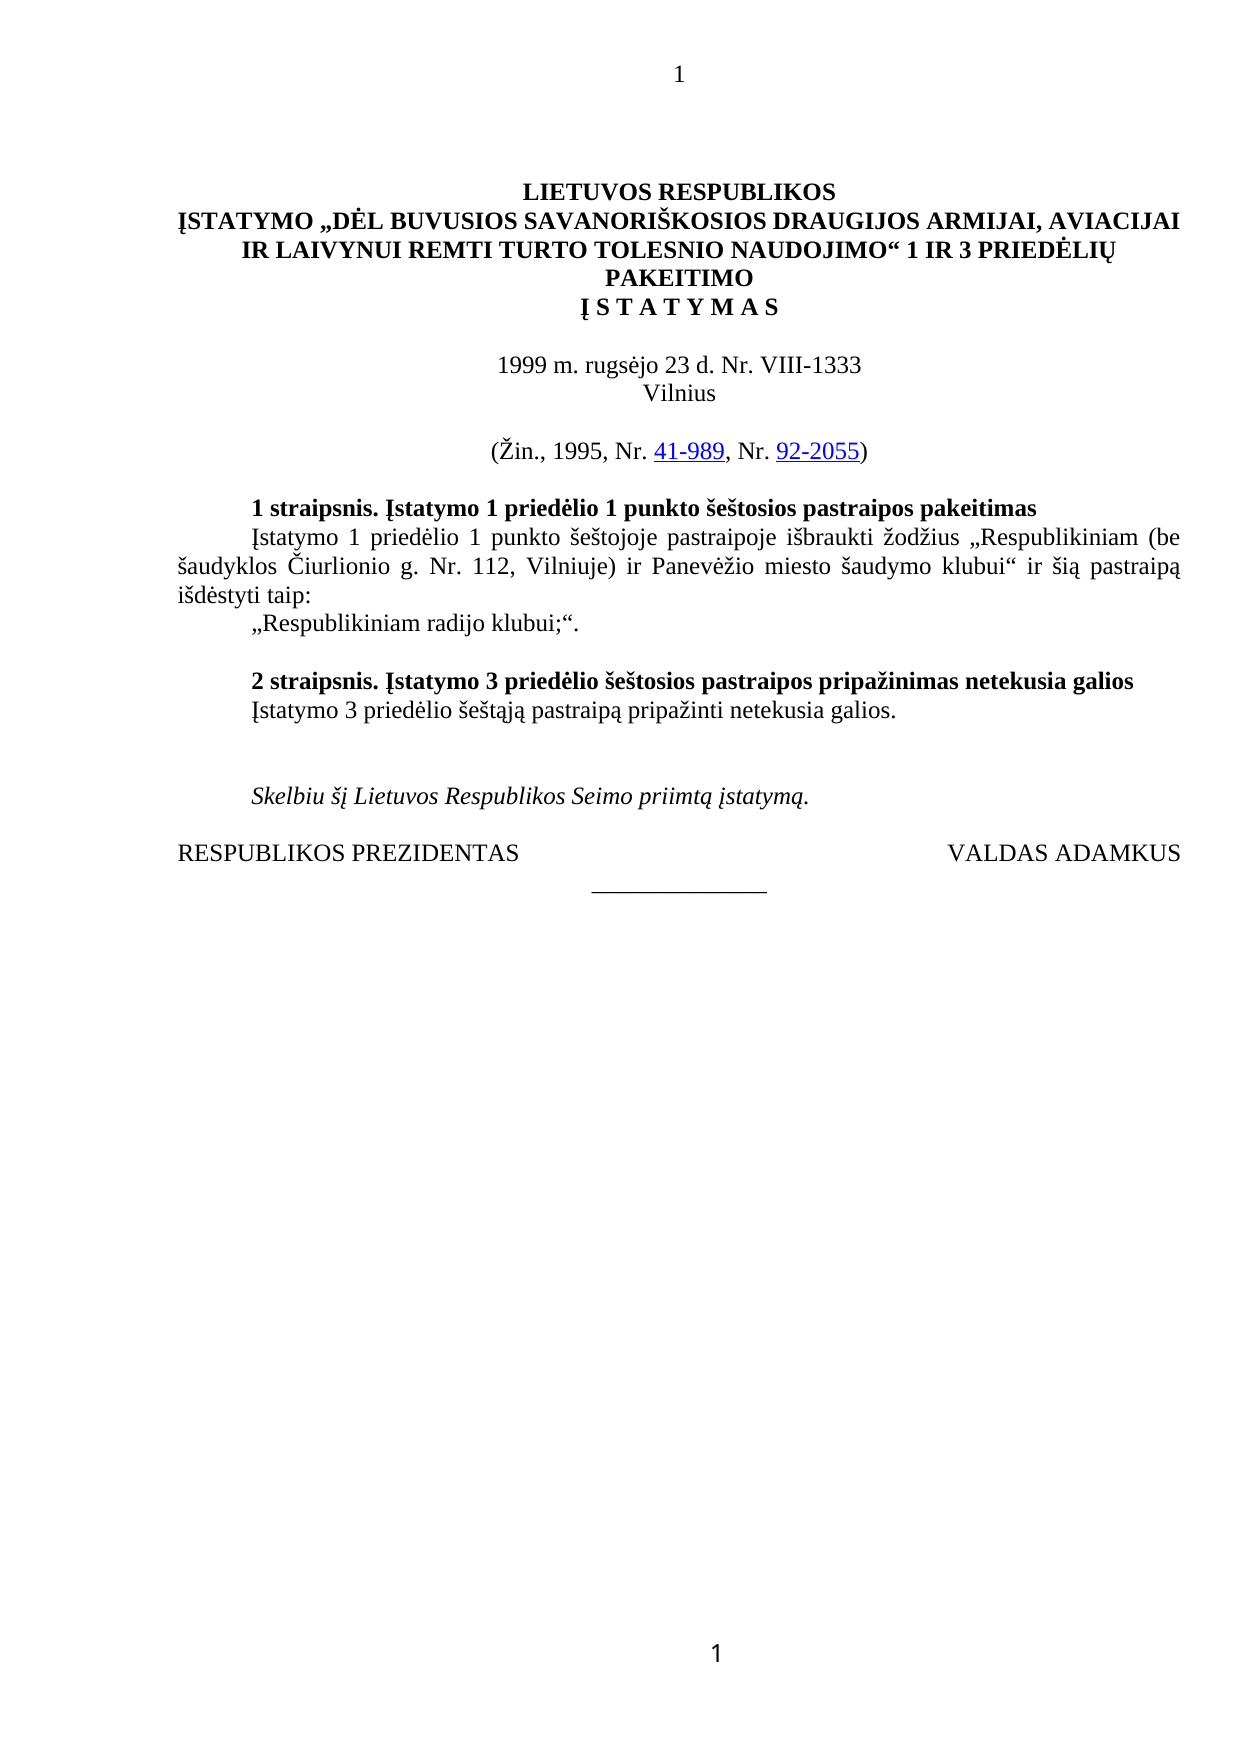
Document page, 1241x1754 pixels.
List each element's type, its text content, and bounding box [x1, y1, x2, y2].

text 1999 m. rugsėjo 23 d. Nr. VIII-1333 [177, 350, 1181, 378]
text ĮSTATYMO „DĖL BUVUSIOS SAVANORIŠKOSIOS DRAUGIJOS ARMIJAI, AVIACIJAI IR LAIVYNUI REMTI TURTO TOLESNIO NAUDOJIMO“ 1 IR 3 PRIEDĖLIŲ PAKEITIMO [177, 206, 1181, 292]
text Vilnius [177, 378, 1181, 407]
text Įstatymo 1 priedėlio 1 punkto šeštojoje pastraipoje išbraukti žodžius „Respublikiniam (be šaudyklos Čiurlionio g. Nr. 112, Vilniuje) ir Panevėžio miesto šaudymo klubui“ ir šią pastraipą išdėstyti taip: [177, 522, 1181, 608]
text Skelbiu šį Lietuvos Respublikos Seimo priimtą įstatymą. [177, 781, 1181, 810]
text ______________ [177, 867, 1181, 896]
text 1 straipsnis. Įstatymo 1 priedėlio 1 punkto šeštosios pastraipos pakeitimas [177, 493, 1181, 522]
text „Respublikiniam radijo klubui;“. [177, 608, 1181, 637]
text 2 straipsnis. Įstatymo 3 priedėlio šeštosios pastraipos pripažinimas netekusia galios [177, 666, 1181, 695]
text (Žin., 1995, Nr. 41-989, Nr. 92-2055) [177, 436, 1181, 465]
text Į S T A T Y M A S [177, 292, 1181, 321]
text Įstatymo 3 priedėlio šeštąją pastraipą pripažinti netekusia galios. [177, 695, 1181, 723]
text LIETUVOS RESPUBLIKOS [177, 177, 1181, 206]
text RESPUBLIKOS PREZIDENTAS VALDAS ADAMKUS [177, 838, 1181, 867]
